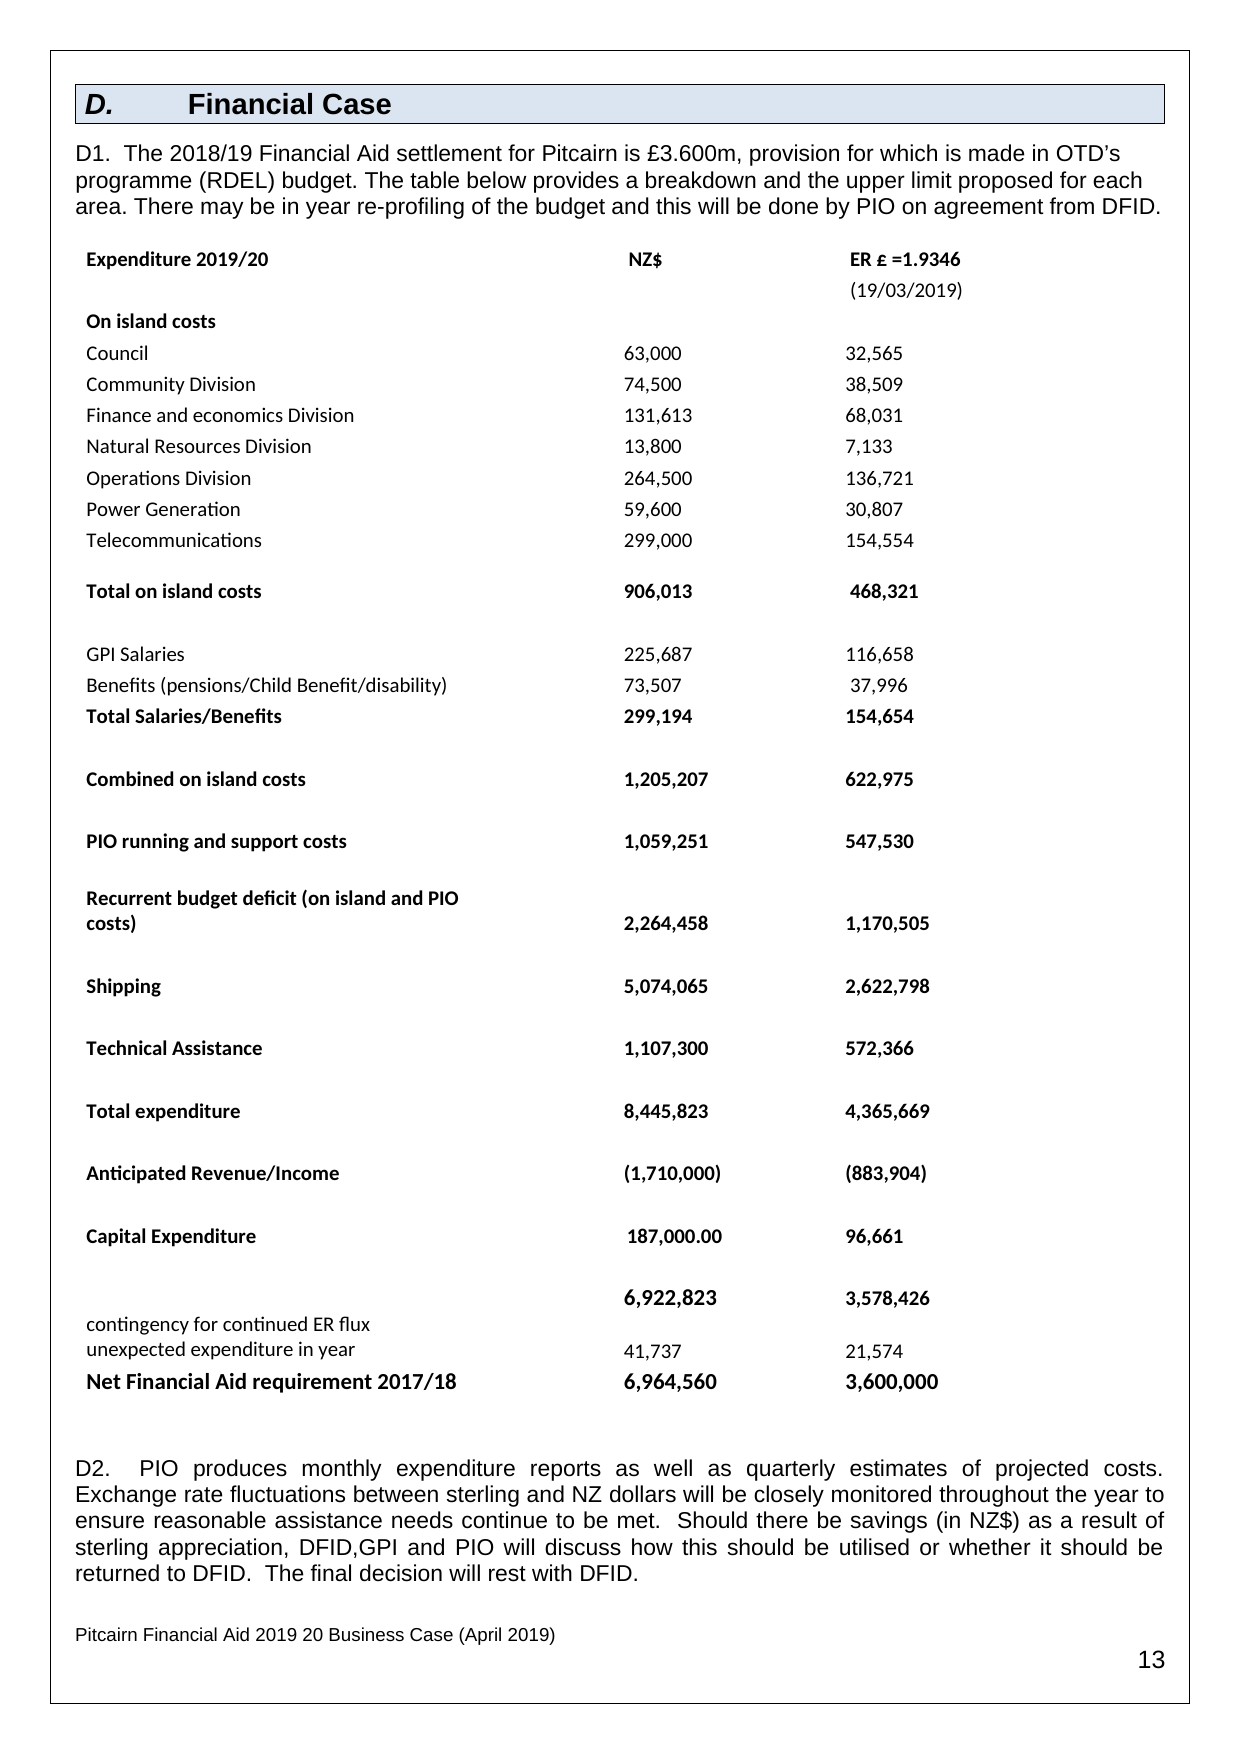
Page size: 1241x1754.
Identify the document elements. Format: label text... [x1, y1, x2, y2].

table_cell Total on island costs [75, 553, 512, 604]
table_cell 572,366 [834, 1030, 1019, 1061]
table_cell Recurrent budget deficit (on island and PIO costs) [75, 885, 512, 936]
table_cell [733, 885, 834, 936]
table_cell 41,737 [613, 1311, 733, 1364]
table_cell [512, 334, 612, 365]
table_cell [733, 553, 834, 604]
table_cell Council [75, 334, 512, 365]
table_cell [512, 998, 612, 1029]
table_cell Operations Division [75, 459, 512, 490]
table_cell [733, 334, 834, 365]
table_cell [613, 729, 733, 760]
table_cell [512, 823, 612, 854]
table_cell [733, 1092, 834, 1123]
table_cell [512, 1123, 612, 1154]
table_cell [733, 635, 834, 666]
table_cell 6,922,823 [613, 1280, 733, 1311]
table_cell 1,059,251 [613, 823, 733, 854]
table_cell Technical Assistance [75, 1030, 512, 1061]
table_cell [512, 365, 612, 397]
table_cell 225,687 [613, 635, 733, 666]
table_cell [512, 635, 612, 666]
table_cell 131,613 [613, 397, 733, 428]
table_cell 2,264,458 [613, 885, 733, 936]
table_cell [834, 1061, 1019, 1092]
table_cell [733, 1061, 834, 1092]
table_cell 468,321 [834, 553, 1019, 604]
table_cell [512, 1061, 612, 1092]
table_cell [613, 791, 733, 822]
table_cell 37,996 [834, 666, 1019, 697]
table_cell 63,000 [613, 334, 733, 365]
table_cell [834, 998, 1019, 1029]
table_cell [834, 729, 1019, 760]
table_cell [613, 1248, 733, 1279]
table_cell [613, 854, 733, 885]
table_cell Combined on island costs [75, 760, 512, 791]
table_cell Finance and economics Division [75, 397, 512, 428]
table_cell Power Generation [75, 490, 512, 522]
table_cell GPI Salaries [75, 635, 512, 666]
table_cell [75, 1123, 512, 1154]
table_cell [512, 522, 612, 553]
table_cell 4,365,669 [834, 1092, 1019, 1123]
table_cell [733, 272, 834, 303]
table_cell 3,578,426 [834, 1280, 1019, 1311]
table_cell [512, 553, 612, 604]
table_cell [733, 459, 834, 490]
table_cell 299,194 [613, 698, 733, 729]
table_cell [75, 854, 512, 885]
table_cell [512, 854, 612, 885]
table_cell PIO running and support costs [75, 823, 512, 854]
table_cell 622,975 [834, 760, 1019, 791]
table_cell [75, 791, 512, 822]
table_cell [512, 1311, 612, 1364]
table_cell 3,600,000 [834, 1364, 1019, 1395]
table_cell Shipping [75, 967, 512, 998]
table_cell Natural Resources Division [75, 428, 512, 459]
table_cell 6,964,560 [613, 1364, 733, 1395]
table_cell Capital Expenditure [75, 1217, 512, 1248]
table_cell On island costs [75, 303, 512, 334]
table_cell [512, 967, 612, 998]
table_cell Community Division [75, 365, 512, 397]
table_cell [75, 729, 512, 760]
table_cell [733, 522, 834, 553]
subtitle Financial Case [76, 85, 1164, 123]
table_cell Total Salaries/Benefits [75, 698, 512, 729]
table_cell [834, 1123, 1019, 1154]
table_cell [512, 760, 612, 791]
table_cell 30,807 [834, 490, 1019, 522]
table_header ER £ =1.9346 [834, 240, 1019, 272]
table_cell [733, 823, 834, 854]
table_cell [733, 1186, 834, 1217]
table_cell [733, 1280, 834, 1311]
table_cell 96,661 [834, 1217, 1019, 1248]
table_cell Anticipated Revenue/Income [75, 1155, 512, 1186]
table_header [512, 240, 612, 272]
table_cell (1,710,000) [613, 1155, 733, 1186]
table_cell [733, 490, 834, 522]
table_cell [75, 1186, 512, 1217]
table_cell [613, 604, 733, 635]
table_cell [733, 1248, 834, 1279]
table_cell [733, 303, 834, 334]
table_cell [512, 1186, 612, 1217]
table_cell [512, 1217, 612, 1248]
table_cell [613, 998, 733, 1029]
table_cell [834, 791, 1019, 822]
table_cell 73,507 [613, 666, 733, 697]
table_cell [733, 666, 834, 697]
table_cell 7,133 [834, 428, 1019, 459]
table_cell 299,000 [613, 522, 733, 553]
table_cell 187,000.00 [613, 1217, 733, 1248]
table_cell (883,904) [834, 1155, 1019, 1186]
table_cell 38,509 [834, 365, 1019, 397]
table_cell [733, 760, 834, 791]
table_cell 68,031 [834, 397, 1019, 428]
table_cell [613, 1186, 733, 1217]
table_cell [733, 936, 834, 967]
table_cell [512, 729, 612, 760]
table_cell [733, 1155, 834, 1186]
table_cell [834, 604, 1019, 635]
table_cell [733, 729, 834, 760]
table_cell 32,565 [834, 334, 1019, 365]
table_cell [733, 998, 834, 1029]
text D1. The 2018/19 Financial Aid settlement for Pitcairn is £3.600m, provision for which is made in OTD’s programme (RDEL) budget. The table below provides a breakdown and the upper limit proposed for each area. There may be in year re-profiling of the budget and this will be done by PIO on agreement from DFID. [75, 140, 1165, 219]
table_cell [512, 1030, 612, 1061]
table_cell Telecommunications [75, 522, 512, 553]
table_cell [733, 1364, 834, 1395]
table_cell [512, 303, 612, 334]
table_cell 264,500 [613, 459, 733, 490]
table_cell [512, 272, 612, 303]
table_cell 5,074,065 [613, 967, 733, 998]
table_cell Net Financial Aid requirement 2017/18 [75, 1364, 512, 1395]
table_cell [733, 428, 834, 459]
table_cell [75, 604, 512, 635]
table_cell [733, 1030, 834, 1061]
table_cell 13,800 [613, 428, 733, 459]
table_cell [733, 791, 834, 822]
table_cell 74,500 [613, 365, 733, 397]
table_cell [834, 854, 1019, 885]
table_cell 136,721 [834, 459, 1019, 490]
table_cell [75, 998, 512, 1029]
table_cell 906,013 [613, 553, 733, 604]
table_cell [512, 604, 612, 635]
table_cell [834, 1186, 1019, 1217]
table_cell 1,205,207 [613, 760, 733, 791]
table_cell 154,654 [834, 698, 1019, 729]
table_cell [613, 1123, 733, 1154]
table_cell contingency for continued ER flux unexpected expenditure in year [75, 1311, 512, 1364]
table_cell 59,600 [613, 490, 733, 522]
table_cell [512, 1280, 612, 1311]
table_header Expenditure 2019/20 [75, 240, 512, 272]
table_header NZ$ [613, 240, 733, 272]
table_cell [512, 490, 612, 522]
table_cell [75, 1248, 512, 1279]
table_cell Benefits (pensions/Child Benefit/disability) [75, 666, 512, 697]
table_cell [75, 272, 512, 303]
table_cell [512, 791, 612, 822]
table_cell [512, 459, 612, 490]
table_cell [512, 428, 612, 459]
table_cell Total expenditure [75, 1092, 512, 1123]
table_cell 8,445,823 [613, 1092, 733, 1123]
table_cell [733, 1311, 834, 1364]
text D2. PIO produces monthly expenditure reports as well as quarterly estimates of projected costs. Exchange rate fluctuations between sterling and NZ dollars will be closely monitored throughout the year to ensure reasonable assistance needs continue to be met. Should there be savings (in NZ$) as a result of sterling appreciation, DFID,GPI and PIO will discuss how this should be utilised or whether it should be returned to DFID. The final decision will rest with DFID. [75, 1455, 1165, 1587]
table_cell [733, 1123, 834, 1154]
table_cell [512, 936, 612, 967]
table_cell 1,170,505 [834, 885, 1019, 936]
table_cell [733, 604, 834, 635]
table_cell [512, 698, 612, 729]
table_cell [75, 1061, 512, 1092]
table_cell [733, 854, 834, 885]
table_cell [733, 698, 834, 729]
table_cell 21,574 [834, 1311, 1019, 1364]
table_cell [512, 1092, 612, 1123]
table_cell [733, 967, 834, 998]
table_header [733, 240, 834, 272]
table_cell [733, 397, 834, 428]
table_cell (19/03/2019) [834, 272, 1019, 303]
table_cell [75, 1280, 512, 1311]
table_cell [613, 303, 733, 334]
table_cell [613, 272, 733, 303]
table_cell [75, 936, 512, 967]
table_cell [733, 1217, 834, 1248]
table_cell 116,658 [834, 635, 1019, 666]
table_cell [733, 365, 834, 397]
table_cell 1,107,300 [613, 1030, 733, 1061]
table_cell [613, 1061, 733, 1092]
table_cell [512, 1248, 612, 1279]
table_cell 2,622,798 [834, 967, 1019, 998]
table_cell [512, 666, 612, 697]
table_cell 154,554 [834, 522, 1019, 553]
table_cell [613, 936, 733, 967]
table_cell [512, 1364, 612, 1395]
table_cell [512, 1155, 612, 1186]
table_cell [834, 1248, 1019, 1279]
table_cell [834, 936, 1019, 967]
table_cell [834, 303, 1019, 334]
table_cell [512, 397, 612, 428]
table_cell [512, 885, 612, 936]
table_cell 547,530 [834, 823, 1019, 854]
